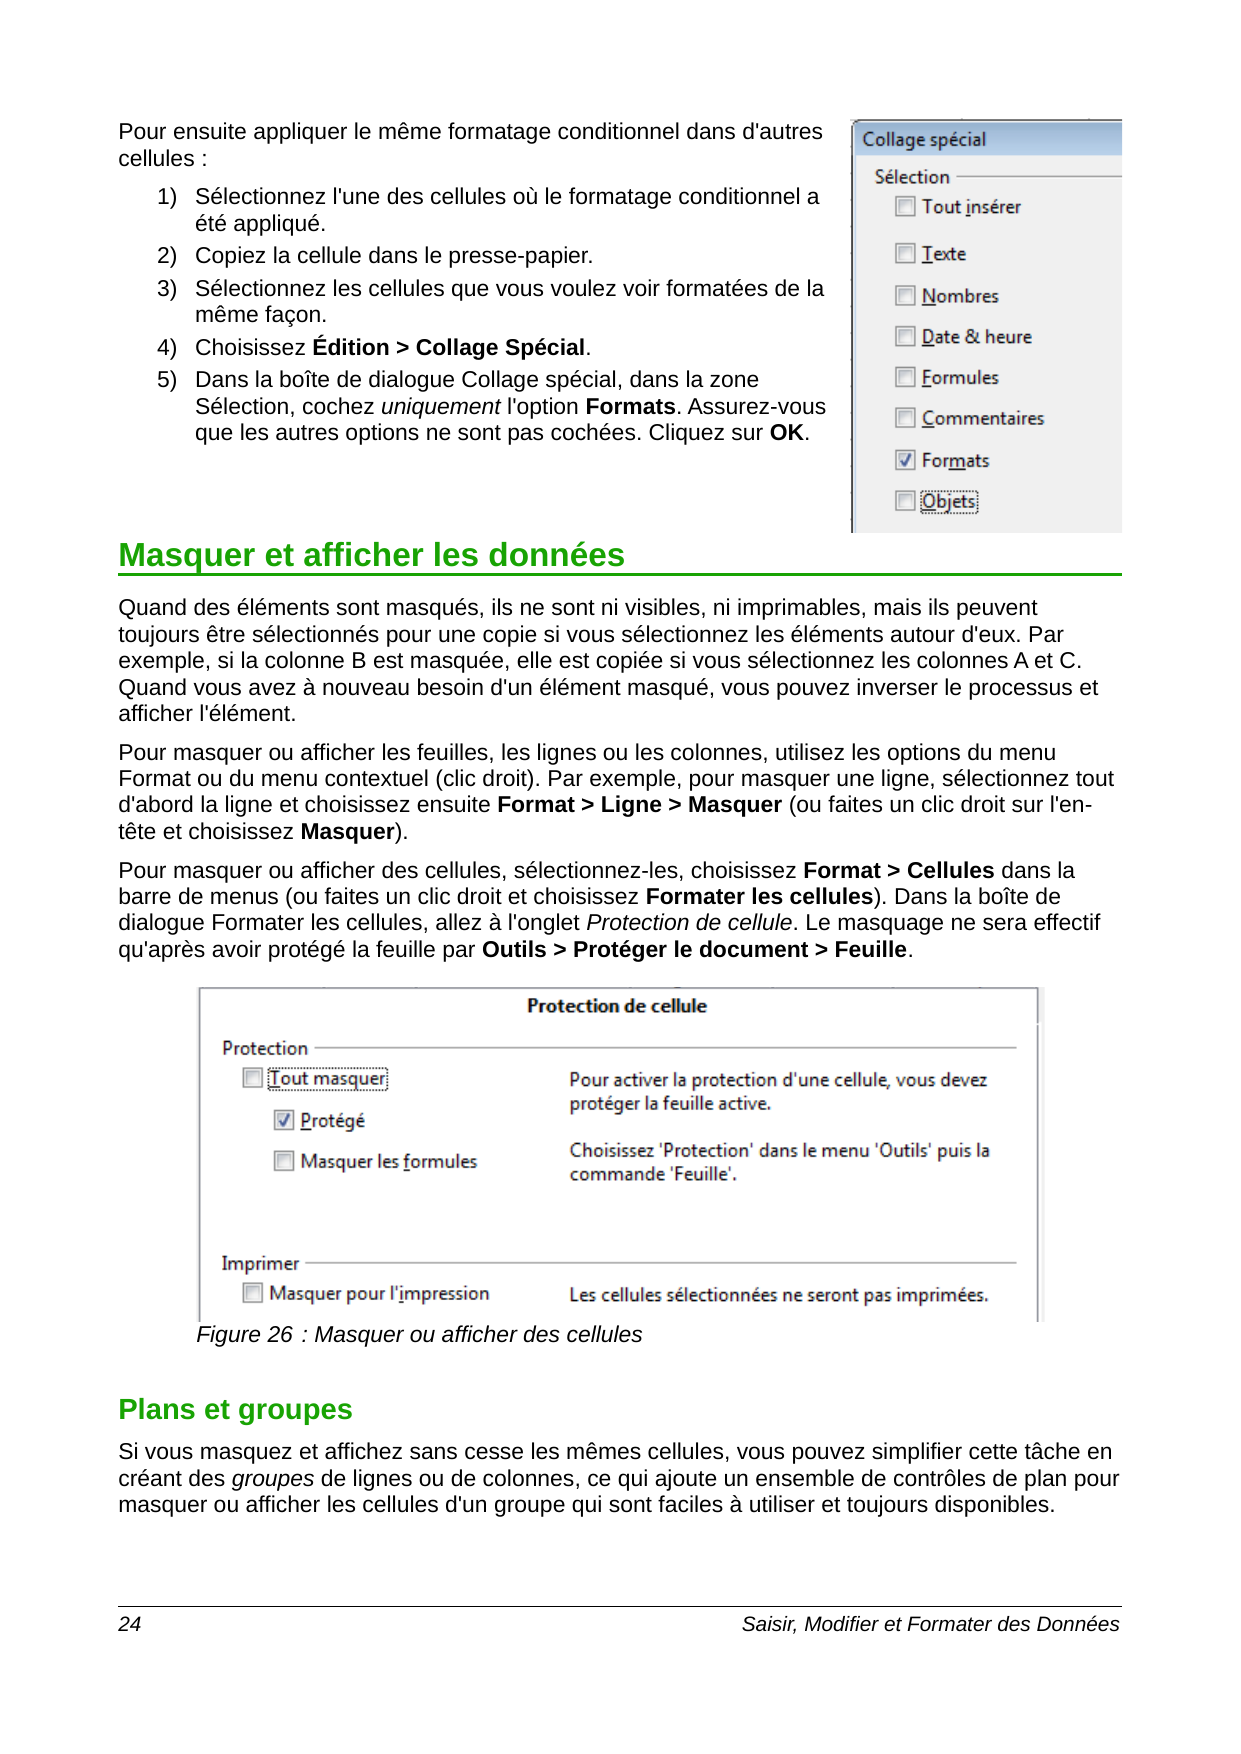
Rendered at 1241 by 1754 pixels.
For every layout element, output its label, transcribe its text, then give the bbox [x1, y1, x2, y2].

subtitle Masquer et afficher les données [118, 535, 1122, 573]
subtitle Plans et groupes [118, 1392, 1122, 1426]
picture [196, 987, 1045, 1322]
list Sélectionnez les cellules que vous voulez voir formatées de la même façon. [177, 275, 850, 328]
list Choisissez Édition > Collage Spécial. [177, 334, 850, 360]
picture [850, 118, 1123, 533]
text Quand des éléments sont masqués, ils ne sont ni visibles, ni imprimables, mais ils peuvent toujours être sélectionnés pour une copie si vous sélectionnez les éléments autour d'eux. Par exemple, si la colonne B est masquée, elle est copiée si vous sélectionnez les colonnes A et C. Quand vous avez à nouveau besoin d'un élément masqué, vous pouvez inverser le processus et afficher l'élément. [118, 594, 1122, 726]
text Pour masquer ou afficher des cellules, sélectionnez-les, choisissez Format > Cellules dans la barre de menus (ou faites un clic droit et choisissez Formater les cellules). Dans la boîte de dialogue Formater les cellules, allez à l'onglet Protection de cellule. Le masquage ne sera effectif qu'après avoir protégé la feuille par Outils > Protéger le document > Feuille. [118, 857, 1122, 962]
text Pour masquer ou afficher les feuilles, les lignes ou les colonnes, utilisez les options du menu Format ou du menu contextuel (clic droit). Par exemple, pour masquer une ligne, sélectionnez tout d'abord la ligne et choisissez ensuite Format > Ligne > Masquer (ou faites un clic droit sur l'en-tête et choisissez Masquer). [118, 739, 1122, 844]
list Sélectionnez l'une des cellules où le formatage conditionnel a été appliqué. [177, 183, 850, 236]
text Figure 26 : Masquer ou afficher des cellules [196, 1322, 1044, 1348]
text Pour ensuite appliquer le même formatage conditionnel dans d'autres cellules : [118, 118, 850, 171]
list Dans la boîte de dialogue Collage spécial, dans la zone Sélection, cochez uniquement l'option Formats. Assurez-vous que les autres options ne sont pas cochées. Cliquez sur OK. [177, 366, 850, 446]
text Si vous masquez et affichez sans cesse les mêmes cellules, vous pouvez simplifier cette tâche en créant des groupes de lignes ou de colonnes, ce qui ajoute un ensemble de contrôles de plan pour masquer ou afficher les cellules d'un groupe qui sont faciles à utiliser et toujours disponibles. [118, 1438, 1122, 1517]
list Copiez la cellule dans le presse-papier. [177, 242, 850, 269]
